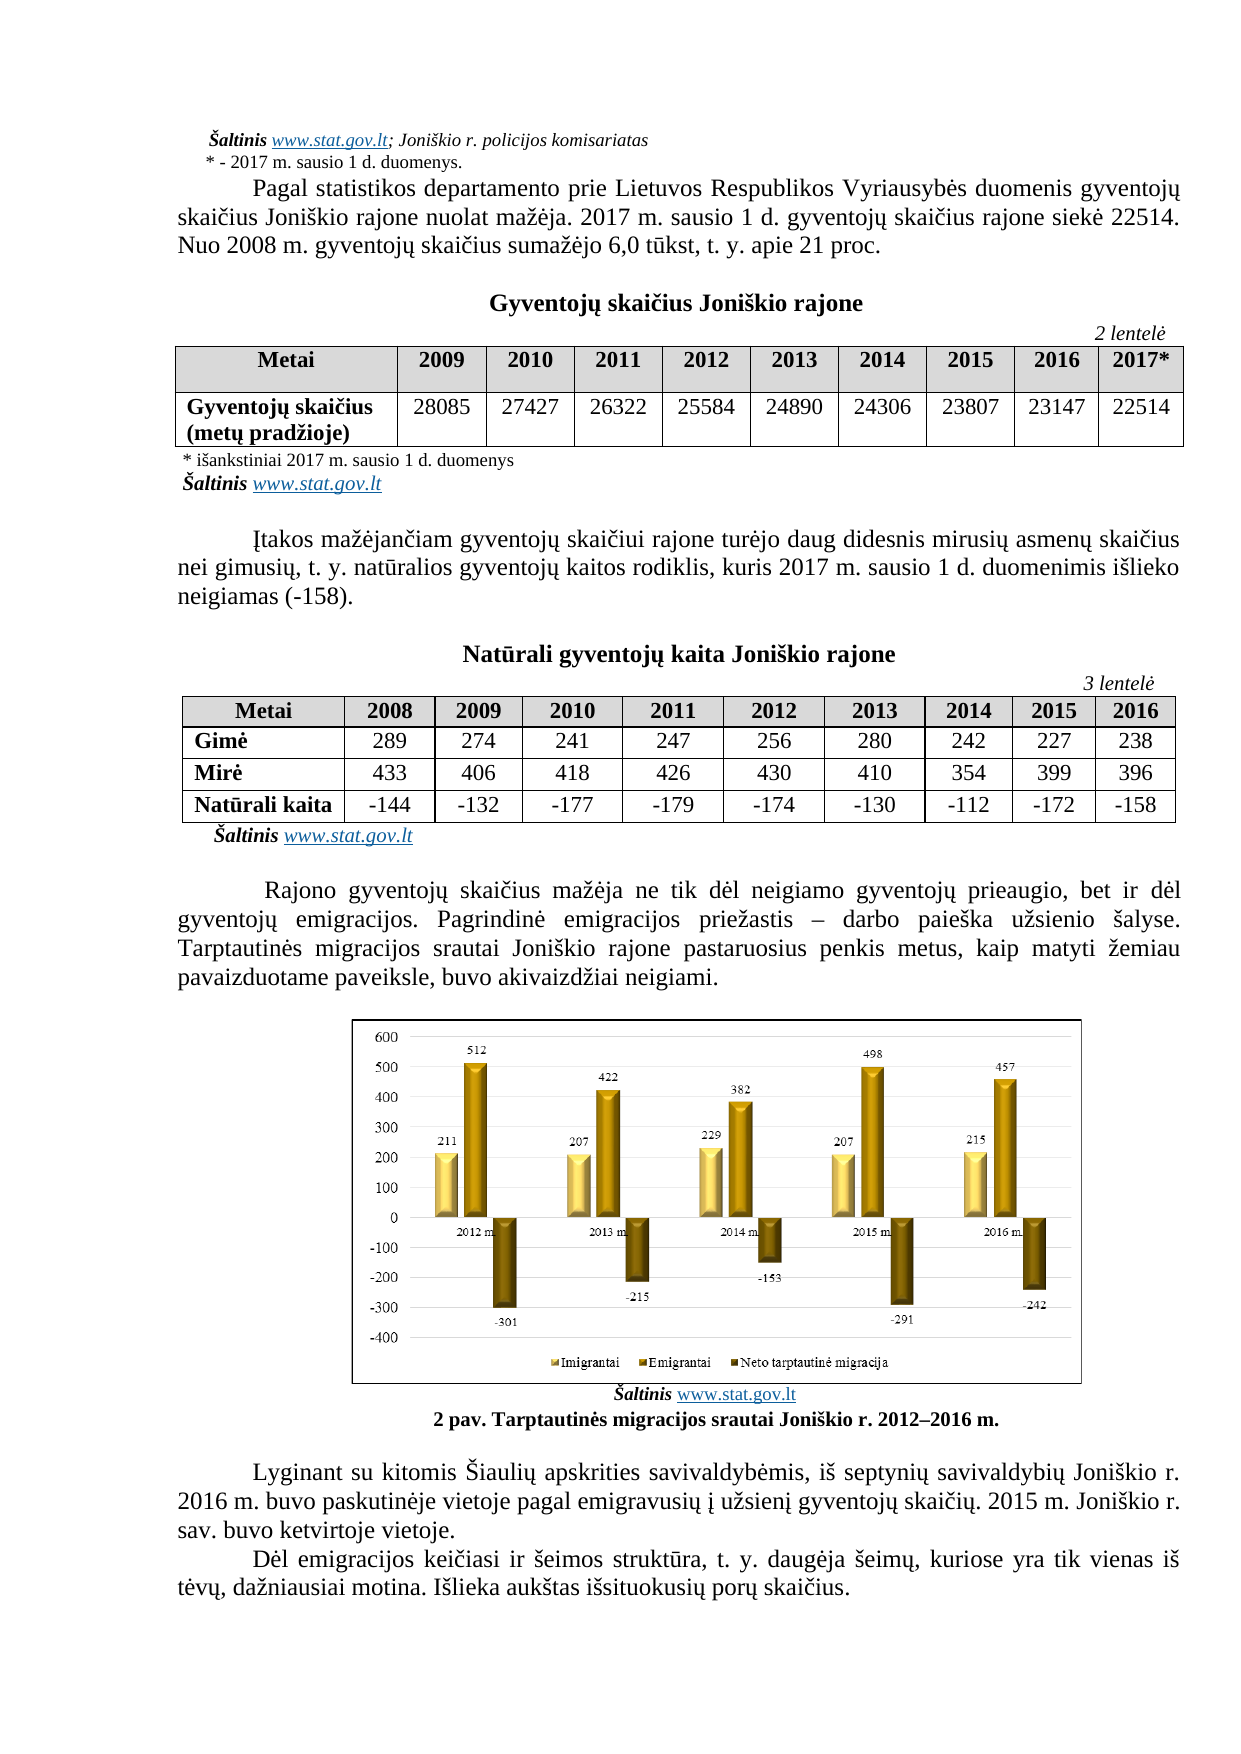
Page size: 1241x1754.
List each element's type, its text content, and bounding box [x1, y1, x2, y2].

table_cell 27427 [487, 393, 574, 446]
table_cell 241 [523, 728, 622, 758]
table_cell 242 [926, 728, 1012, 758]
table_cell 22514 [1099, 393, 1183, 446]
text Pagal statistikos departamento prie Lietuvos Respublikos Vyriausybės duomenis gyventojų skaičius Joniškio rajone nuolat mažėja. 2017 m. sausio 1 d. gyventojų skaičius rajone siekė 22514. Nuo 2008 m. gyventojų skaičius sumažėjo 6,0 tūkst, t. y. apie 21 proc. [177, 173, 1181, 259]
table_header 2015 [1013, 697, 1095, 726]
table_header 2010 [487, 347, 574, 392]
table_cell 227 [1013, 728, 1095, 758]
table_cell 24890 [751, 393, 838, 446]
table_cell Natūrali kaita [183, 791, 344, 822]
table_cell -172 [1013, 791, 1095, 822]
table_cell 406 [436, 759, 522, 790]
table_cell 247 [623, 728, 723, 758]
table_cell 23147 [1015, 393, 1098, 446]
table_cell 410 [825, 759, 924, 790]
table_header 2017* [1099, 347, 1183, 392]
table_cell -177 [523, 791, 622, 822]
table_cell -158 [1096, 791, 1175, 822]
table_cell 399 [1013, 759, 1095, 790]
text Šaltinis www.stat.gov.lt [177, 1383, 1181, 1405]
table_cell 289 [345, 728, 434, 758]
table_cell 238 [1096, 728, 1175, 758]
text * - 2017 m. sausio 1 d. duomenys. [177, 151, 1181, 173]
table_header 2014 [839, 347, 926, 392]
table_header 2010 [523, 697, 622, 726]
table_header 2013 [825, 697, 924, 726]
table_header 2009 [398, 347, 486, 392]
text Gyventojų skaičius Joniškio rajone [177, 288, 1181, 317]
table_cell 426 [623, 759, 723, 790]
text Lyginant su kitomis Šiaulių apskrities savivaldybėmis, iš septynių savivaldybių Joniškio r. 2016 m. buvo paskutinėje vietoje pagal emigravusių į užsienį gyventojų skaičių. 2015 m. Joniškio r. sav. buvo ketvirtoje vietoje. [177, 1457, 1181, 1544]
table_cell 25584 [663, 393, 750, 446]
table_cell 280 [825, 728, 924, 758]
table_cell -130 [825, 791, 924, 822]
text Šaltinis www.stat.gov.lt; Joniškio r. policijos komisariatas [177, 127, 1181, 151]
table_cell 23807 [927, 393, 1014, 446]
table_cell 396 [1096, 759, 1175, 790]
table_header 2012 [663, 347, 750, 392]
table_cell 28085 [398, 393, 486, 446]
table_header 2015 [927, 347, 1014, 392]
table_cell Gimė [183, 728, 344, 758]
table_cell 274 [436, 728, 522, 758]
text Dėl emigracijos keičiasi ir šeimos struktūra, t. y. daugėja šeimų, kuriose yra tik vienas iš tėvų, dažniausiai motina. Išlieka aukštas išsituokusių porų skaičius. [177, 1544, 1181, 1601]
table_cell 430 [724, 759, 824, 790]
table_header Metai [183, 697, 344, 726]
table_header 2011 [575, 347, 662, 392]
text Įtakos mažėjančiam gyventojų skaičiui rajone turėjo daug didesnis mirusių asmenų skaičius nei gimusių, t. y. natūralios gyventojų kaitos rodiklis, kuris 2017 m. sausio 1 d. duomenimis išlieko neigiamas (-158). [177, 524, 1181, 610]
table_cell -179 [623, 791, 723, 822]
table_cell Mirė [183, 759, 344, 790]
table_cell -174 [724, 791, 824, 822]
text * išankstiniai 2017 m. sausio 1 d. duomenys [177, 447, 1181, 471]
text 2 pav. Tarptautinės migracijos srautai Joniškio r. 2012–2016 m. [177, 1405, 1181, 1431]
table_header 2012 [724, 697, 824, 726]
text Šaltinis www.stat.gov.lt [177, 471, 1181, 495]
table_header 2016 [1015, 347, 1098, 392]
table_cell Gyventojų skaičius (metų pradžioje) [176, 393, 397, 446]
table_header 2016 [1096, 697, 1175, 726]
table_cell 354 [926, 759, 1012, 790]
table_cell -112 [926, 791, 1012, 822]
table_header 2011 [623, 697, 723, 726]
table_header 2009 [436, 697, 522, 726]
table_cell -132 [436, 791, 522, 822]
text 2 lentelė [177, 317, 1181, 346]
table_header 2013 [751, 347, 838, 392]
table_header Metai [176, 347, 397, 392]
text 3 lentelė [177, 667, 1181, 696]
table_cell 24306 [839, 393, 926, 446]
text Natūrali gyventojų kaita Joniškio rajone [177, 639, 1181, 667]
table_cell 433 [345, 759, 434, 790]
table_header 2008 [345, 697, 434, 726]
table_header 2014 [926, 697, 1012, 726]
table_cell 256 [724, 728, 824, 758]
table_cell -144 [345, 791, 434, 822]
table_cell 26322 [575, 393, 662, 446]
text Rajono gyventojų skaičius mažėja ne tik dėl neigiamo gyventojų prieaugio, bet ir dėl gyventojų emigracijos. Pagrindinė emigracijos priežastis – darbo paieška užsienio šalyse. Tarptautinės migracijos srautai Joniškio rajone pastaruosius penkis metus, kaip matyti žemiau pavaizduotame paveiksle, buvo akivaizdžiai neigiami. [177, 876, 1181, 991]
table_cell 418 [523, 759, 622, 790]
text Šaltinis www.stat.gov.lt [177, 823, 1181, 847]
